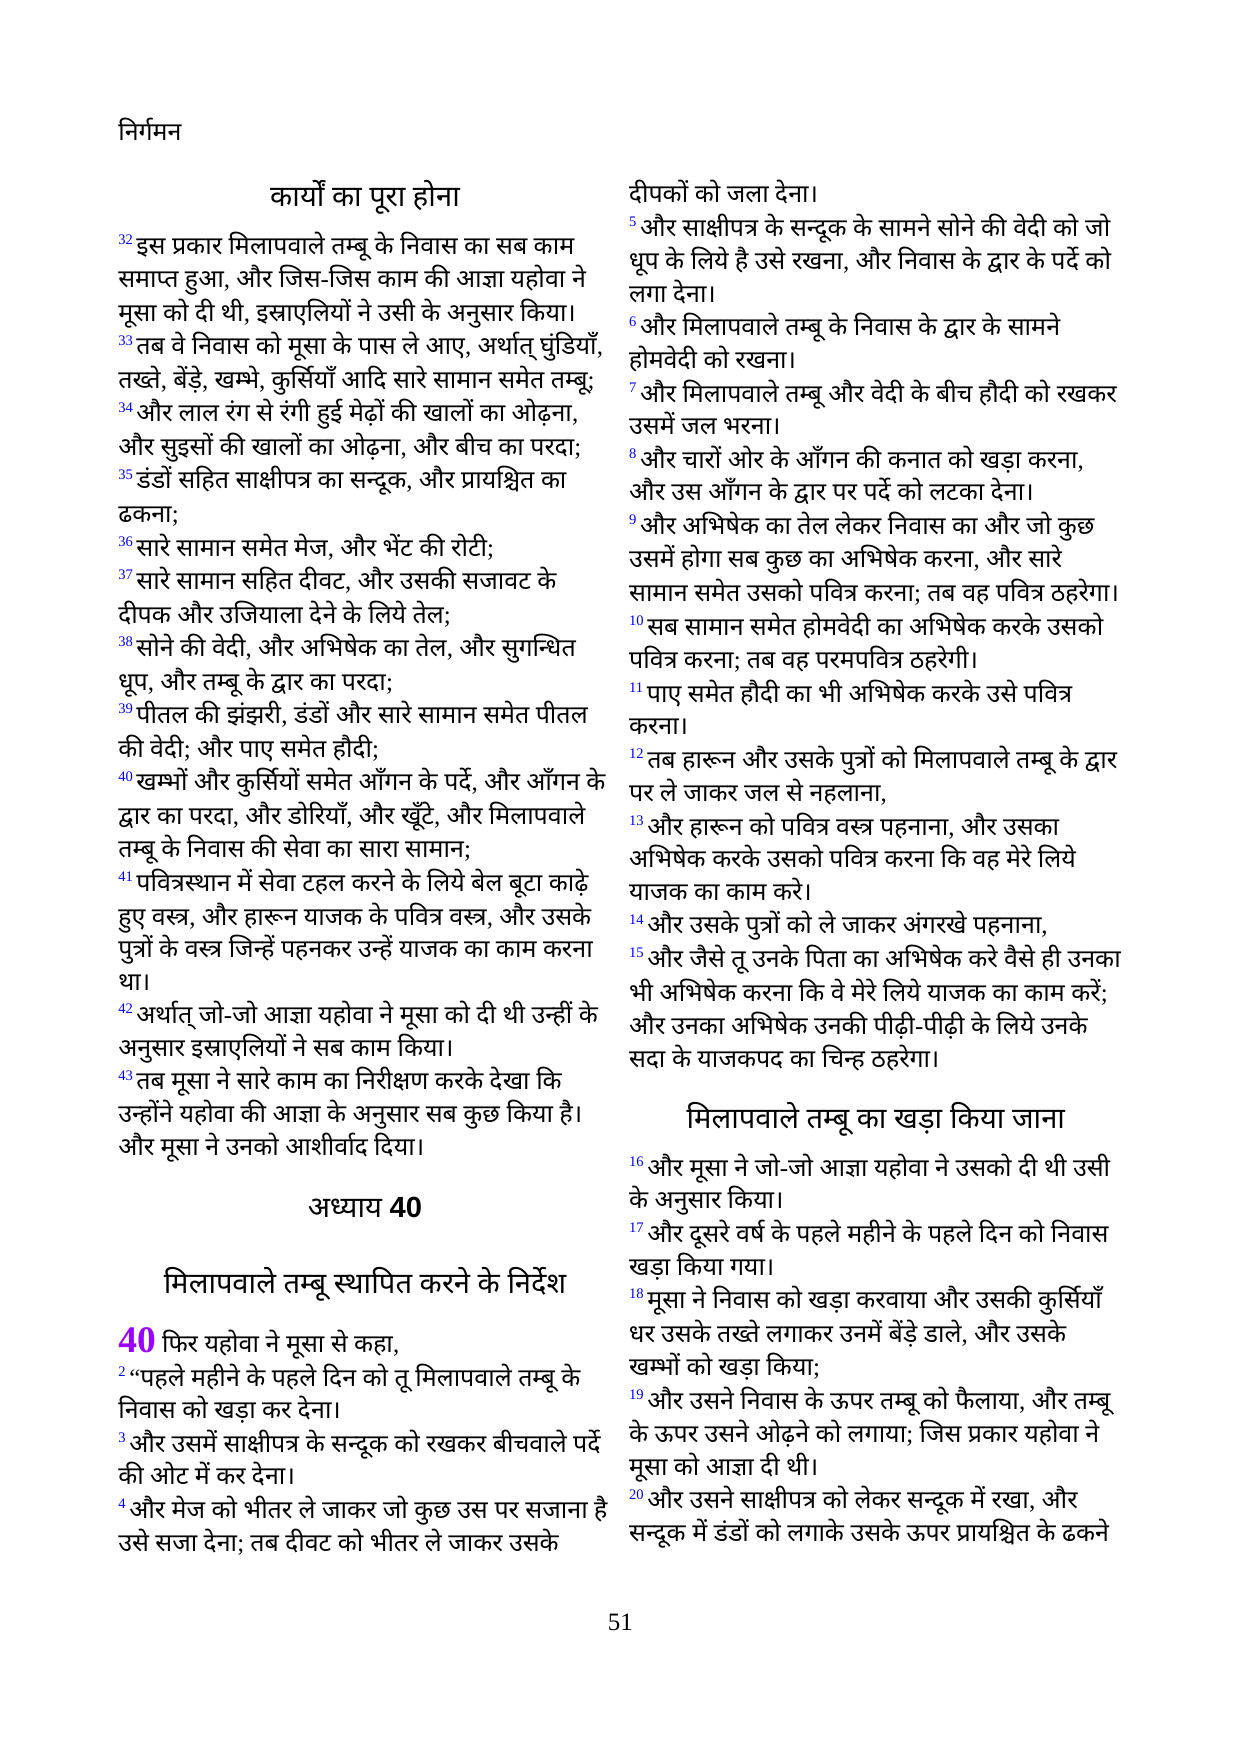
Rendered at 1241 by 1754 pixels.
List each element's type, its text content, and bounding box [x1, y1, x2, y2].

text 9 और अभिषेक का तेल लेकर निवास का और जो कुछ उसमें होगा सब कुछ का अभिषेक करना, और सारे सामान समेत उसको पवित्र करना; तब वह पवित्र ठहरेगा। [629, 511, 1122, 612]
text 42 अर्थात् जो-जो आज्ञा यहोवा ने मूसा को दी थी उन्हीं के अनुसार इस्राएलियों ने सब काम किया। [118, 1000, 611, 1066]
text 18 मूसा ने निवास को खड़ा करवाया और उसकी कुर्सियाँ धर उसके तख्ते लगाकर उनमें बेंड़े डाले, और उसके खम्भों को खड़ा किया; [629, 1285, 1122, 1386]
text 5 और साक्षीपत्र के सन्दूक के सामने सोने की वेदी को जो धूप के लिये है उसे रखना, और निवास के द्वार के पर्दे को लगा देना। [629, 213, 1122, 312]
text 7 और मिलापवाले तम्बू और वेदी के बीच हौदी को रखकर उसमें जल भरना। [629, 379, 1122, 445]
subtitle मिलापवाले तम्बू का खड़ा किया जाना [629, 1102, 1122, 1140]
text 6 और मिलापवाले तम्बू के निवास के द्वार के सामने होमवेदी को रखना। [629, 312, 1122, 379]
text अध्याय 40 [118, 1190, 611, 1229]
text 12 तब हारून और उसके पुत्रों को मिलापवाले तम्बू के द्वार पर ले जाकर जल से नहलाना, [629, 745, 1122, 812]
text 40 फिर यहोवा ने मूसा से कहा, [118, 1317, 611, 1363]
text 2 “पहले महीने के पहले दिन को तू मिलापवाले तम्बू के निवास को खड़ा कर देना। [118, 1363, 611, 1429]
text 4 और मेज को भीतर ले जाकर जो कुछ उस पर सजाना है उसे सजा देना; तब दीवट को भीतर ले जाकर उसके [118, 1495, 611, 1562]
text 17 और दूसरे वर्ष के पहले महीने के पहले दिन को निवास खड़ा किया गया। [629, 1219, 1122, 1285]
text 38 सोने की वेदी, और अभिषेक का तेल, और सुगन्धित धूप, और तम्बू के द्वार का परदा; [118, 633, 611, 700]
text 39 पीतल की झंझरी, डंडों और सारे सामान समेत पीतल की वेदी; और पाए समेत हौदी; [118, 700, 611, 767]
subtitle कार्यों का पूरा होना [118, 180, 611, 218]
text 37 सारे सामान सहित दीवट, और उसकी सजावट के दीपक और उजियाला देने के लिये तेल; [118, 566, 611, 633]
text 3 और उसमें साक्षीपत्र के सन्दूक को रखकर बीचवाले पर्दे की ओट में कर देना। [118, 1429, 611, 1495]
text 40 खम्भों और कुर्सियों समेत आँगन के पर्दे, और आँगन के द्वार का परदा, और डोरियाँ, और खूँटे, और मिलापवाले तम्बू के निवास की सेवा का सारा सामान; [118, 767, 611, 868]
text 8 और चारों ओर के आँगन की कनात को खड़ा करना, और उस आँगन के द्वार पर पर्दे को लटका देना। [629, 445, 1122, 511]
subtitle मिलापवाले तम्बू स्थापित करने के निर्देश [118, 1267, 611, 1305]
text 20 और उसने साक्षीपत्र को लेकर सन्दूक में रखा, और सन्दूक में डंडों को लगाके उसके ऊपर प्रायश्चित के ढकने [629, 1486, 1122, 1552]
text 34 और लाल रंग से रंगी हुई मेढ़ों की खालों का ओढ़ना, और सुइसों की खालों का ओढ़ना, और बीच का परदा; [118, 398, 611, 466]
text 14 और उसके पुत्रों को ले जाकर अंगरखे पहनाना, [629, 911, 1122, 944]
text 19 और उसने निवास के ऊपर तम्बू को फैलाया, और तम्बू के ऊपर उसने ओढ़ने को लगाया; जिस प्रकार यहोवा ने मूसा को आज्ञा दी थी। [629, 1386, 1122, 1486]
text 15 और जैसे तू उनके पिता का अभिषेक करे वैसे ही उनका भी अभिषेक करना कि वे मेरे लिये याजक का काम करें; और उनका अभिषेक उनकी पीढ़ी-पीढ़ी के लिये उनके सदा के याजकपद का चिन्ह ठहरेगा। [629, 944, 1122, 1077]
text 13 और हारून को पवित्र वस्त्र पहनाना, और उसका अभिषेक करके उसको पवित्र करना कि वह मेरे लिये याजक का काम करे। [629, 812, 1122, 911]
text 10 सब सामान समेत होमवेदी का अभिषेक करके उसको पवित्र करना; तब वह परमपवित्र ठहरेगी। [629, 612, 1122, 679]
text 16 और मूसा ने जो-जो आज्ञा यहोवा ने उसको दी थी उसी के अनुसार किया। [629, 1153, 1122, 1219]
text 35 डंडों सहित साक्षीपत्र का सन्दूक, और प्रायश्चित का ढकना; [118, 466, 611, 533]
text दीपकों को जला देना। [629, 180, 1122, 213]
text 33 तब वे निवास को मूसा के पास ले आए, अर्थात् घुंडियाँ, तख्ते, बेंड़े, खम्भे, कुर्सियाँ आदि सारे सामान समेत तम्बू; [118, 331, 611, 398]
text 43 तब मूसा ने सारे काम का निरीक्षण करके देखा कि उन्होंने यहोवा की आज्ञा के अनुसार सब कुछ किया है। और मूसा ने उनको आशीर्वाद दिया। [118, 1066, 611, 1165]
text 36 सारे सामान समेत मेज, और भेंट की रोटी; [118, 533, 611, 566]
text 32 इस प्रकार मिलापवाले तम्बू के निवास का सब काम समाप्त हुआ, और जिस-जिस काम की आज्ञा यहोवा ने मूसा को दी थी, इस्राएलियों ने उसी के अनुसार किया। [118, 231, 611, 331]
text 41 पवित्रस्थान में सेवा टहल करने के लिये बेल बूटा काढ़े हुए वस्त्र, और हारून याजक के पवित्र वस्त्र, और उसके पुत्रों के वस्त्र जिन्हें पहनकर उन्हें याजक का काम करना था। [118, 868, 611, 1000]
text 11 पाए समेत हौदी का भी अभिषेक करके उसे पवित्र करना। [629, 679, 1122, 745]
